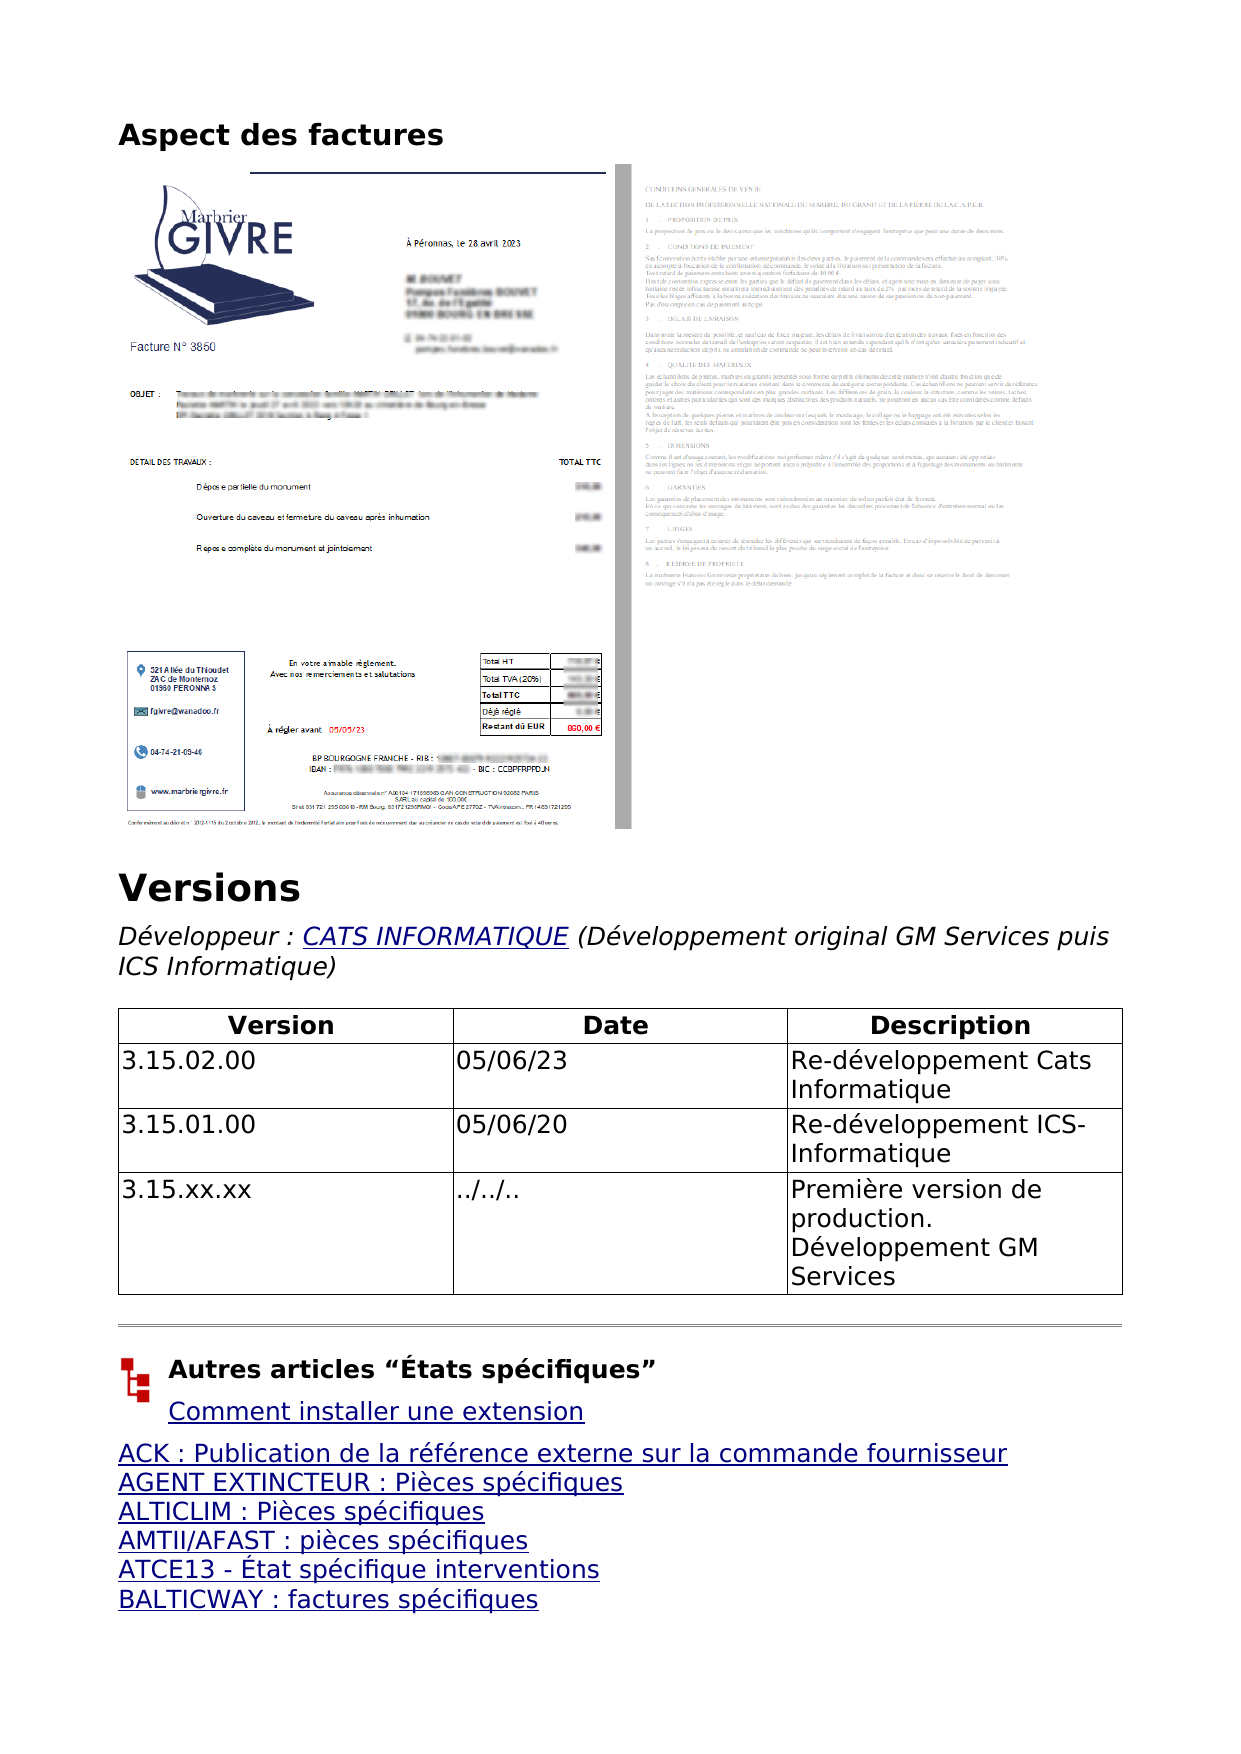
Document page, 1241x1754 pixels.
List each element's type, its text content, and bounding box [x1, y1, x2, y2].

table_cell Re-développement Cats Informatique [788, 1044, 1122, 1107]
table_cell 3.15.01.00 [119, 1109, 453, 1172]
table_header Version [119, 1009, 453, 1043]
picture [118, 164, 1123, 829]
table_header Date [454, 1009, 787, 1043]
table_cell Première version de production. Développement GM Services [788, 1173, 1122, 1294]
table_cell 3.15.xx.xx [119, 1173, 453, 1294]
text Développeur : CATS INFORMATIQUE (Développement original GM Services puis ICS Informatique) [118, 922, 1122, 981]
picture [118, 1355, 169, 1406]
subtitle Versions [118, 866, 1122, 910]
table_cell 05/06/20 [454, 1109, 787, 1172]
text Autres articles “États spécifiques” [169, 1356, 1122, 1385]
subtitle Aspect des factures [118, 118, 1122, 152]
text ACK : Publication de la référence externe sur la commande fournisseur AGENT EXTINCTEUR : Pièces spécifiques ALTICLIM : Pièces spécifiques AMTII/AFAST : pièces spécifiques ATCE13 - État spécifique interventions BALTICWAY : factures spécifiques [118, 1439, 1122, 1614]
text Comment installer une extension [118, 1397, 1122, 1426]
table_header Description [788, 1009, 1122, 1043]
table_cell Re-développement ICS-Informatique [788, 1109, 1122, 1172]
table_cell 05/06/23 [454, 1044, 787, 1107]
table_cell ../../.. [454, 1173, 787, 1294]
table_cell 3.15.02.00 [119, 1044, 453, 1107]
